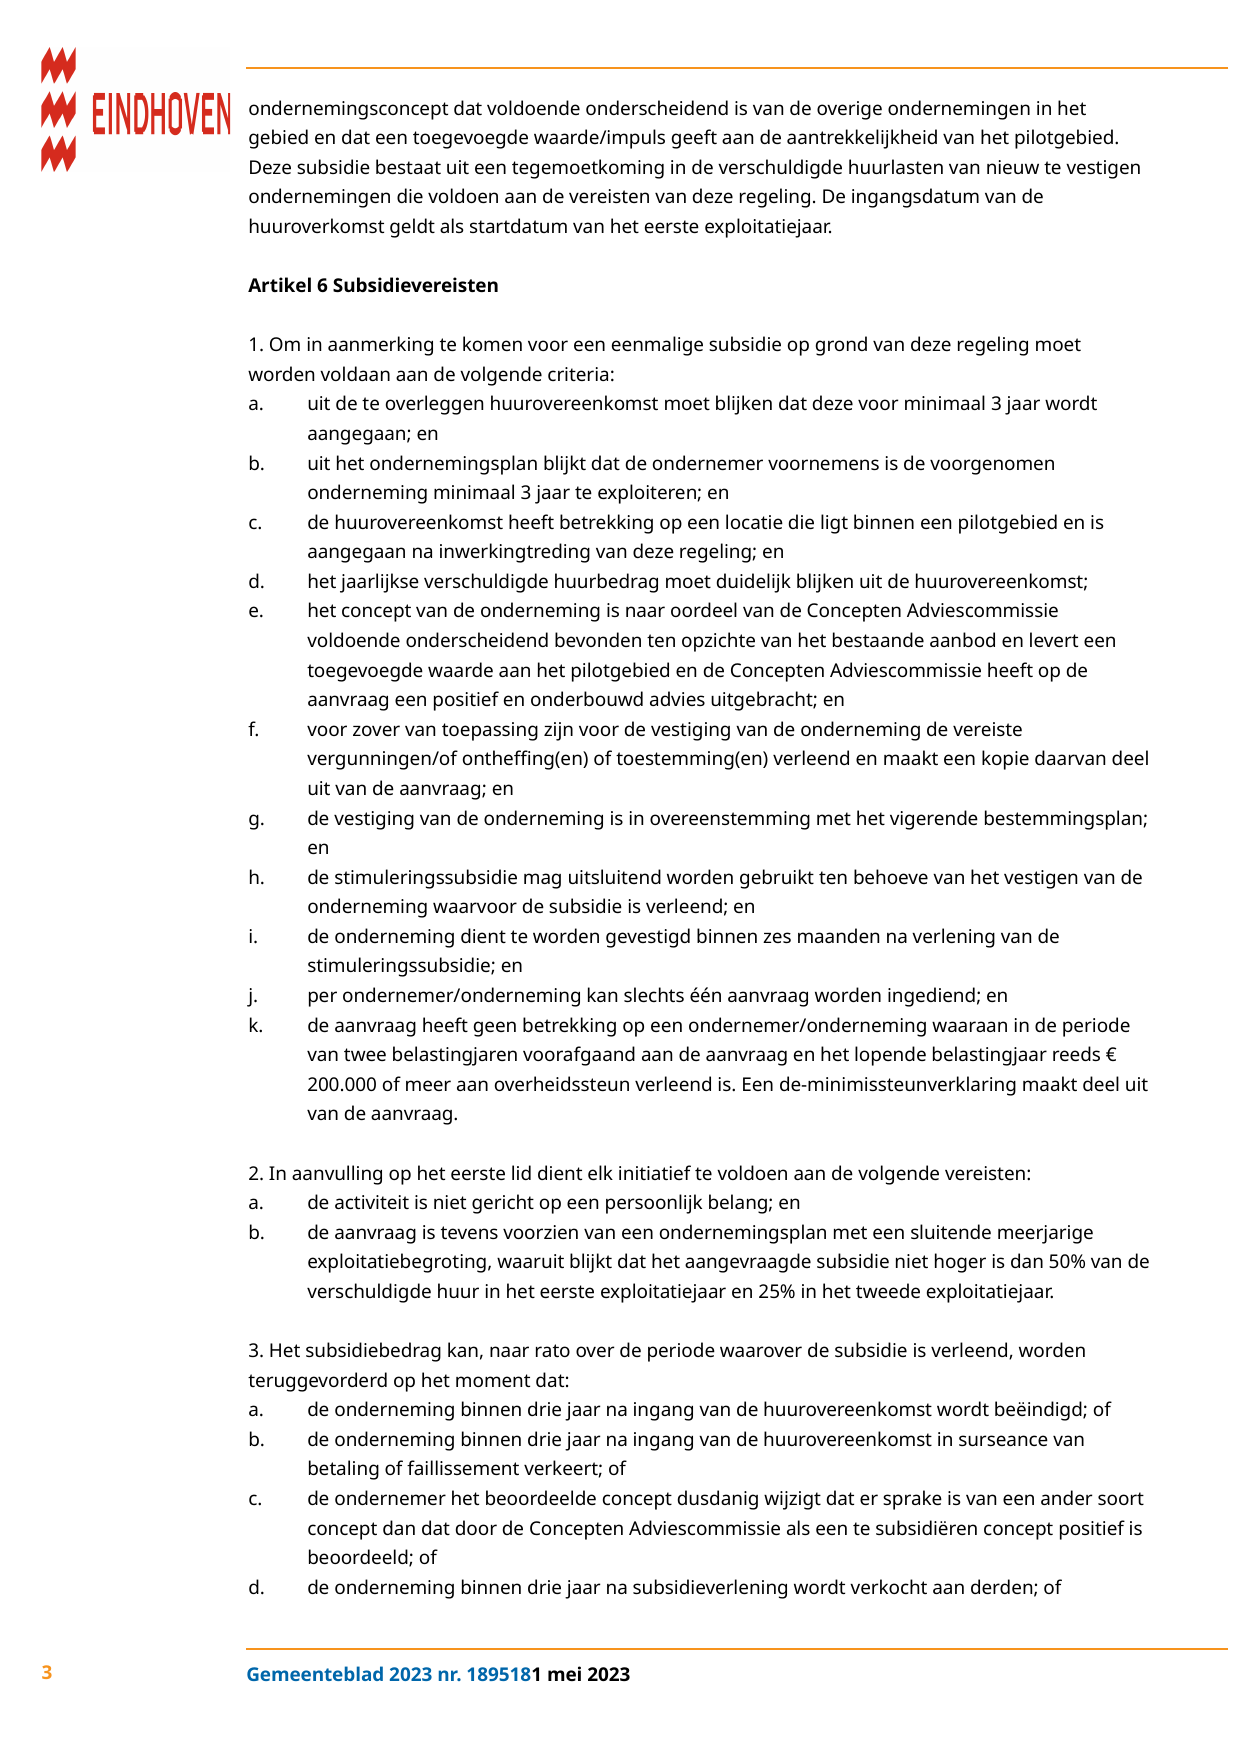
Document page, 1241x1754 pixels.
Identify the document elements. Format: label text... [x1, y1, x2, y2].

list de stimuleringssubsidie mag uitsluitend worden gebruikt ten behoeve van het vestigen van de onderneming waarvoor de subsidie is verleend; en [248, 864, 1152, 919]
list uit de te overleggen huurovereenkomst moet blijken dat deze voor minimaal 3 jaar wordt aangegaan; en [248, 391, 1152, 446]
list de ondernemer het beoordeelde concept dusdanig wijzigt dat er sprake is van een ander soort concept dan dat door de Concepten Adviescommissie als een te subsidiëren concept positief is beoordeeld; of [248, 1485, 1152, 1570]
list de vestiging van de onderneming is in overeenstemming met het vigerende bestemmingsplan; en [248, 805, 1152, 860]
list de onderneming binnen drie jaar na ingang van de huurovereenkomst in surseance van betaling of faillissement verkeert; of [248, 1426, 1152, 1481]
list per ondernemer/onderneming kan slechts één aanvraag worden ingediend; en [248, 982, 1152, 1008]
list de activiteit is niet gericht op een persoonlijk belang; en [248, 1189, 1152, 1215]
text ondernemingsconcept dat voldoende onderscheidend is van de overige ondernemingen in het gebied en dat een toegevoegde waarde/impuls geeft aan de aantrekkelijkheid van het pilotgebied. Deze subsidie bestaat uit een tegemoetkoming in de verschuldigde huurlasten van nieuw te vestigen ondernemingen die voldoen aan de vereisten van deze regeling. De ingangsdatum van de huuroverkomst geldt als startdatum van het eerste exploitatiejaar. [248, 95, 1152, 239]
list de huurovereenkomst heeft betrekking op een locatie die ligt binnen een pilotgebied en is aangegaan na inwerkingtreding van deze regeling; en [248, 509, 1152, 564]
list uit het ondernemingsplan blijkt dat de ondernemer voornemens is de voorgenomen onderneming minimaal 3 jaar te exploiteren; en [248, 450, 1152, 505]
text 1. Om in aanmerking te komen voor een eenmalige subsidie op grond van deze regeling moet worden voldaan aan de volgende criteria: [248, 331, 1152, 387]
text 2. In aanvulling op het eerste lid dient elk initiatief te voldoen aan de volgende vereisten: [248, 1160, 1152, 1186]
list het jaarlijkse verschuldigde huurbedrag moet duidelijk blijken uit de huurovereenkomst; [248, 568, 1152, 594]
list het concept van de onderneming is naar oordeel van de Concepten Adviescommissie voldoende onderscheidend bevonden ten opzichte van het bestaande aanbod en levert een toegevoegde waarde aan het pilotgebied en de Concepten Adviescommissie heeft op de aanvraag een positief en onderbouwd advies uitgebracht; en [248, 598, 1152, 712]
list de onderneming binnen drie jaar na ingang van de huurovereenkomst wordt beëindigd; of [248, 1396, 1152, 1422]
text 3. Het subsidiebedrag kan, naar rato over de periode waarover de subsidie is verleend, worden [248, 1337, 1152, 1363]
text teruggevorderd op het moment dat: [248, 1367, 1152, 1393]
list de aanvraag heeft geen betrekking op een ondernemer/onderneming waaraan in de periode van twee belastingjaren voorafgaand aan de aanvraag en het lopende belastingjaar reeds € 200.000 of meer aan overheidssteun verleend is. Een de-minimissteunverklaring maakt deel uit van de aanvraag. [248, 1012, 1152, 1126]
text Artikel 6 Subsidievereisten [248, 272, 1152, 298]
list de aanvraag is tevens voorzien van een ondernemingsplan met een sluitende meerjarige exploitatiebegroting, waaruit blijkt dat het aangevraagde subsidie niet hoger is dan 50% van de verschuldigde huur in het eerste exploitatiejaar en 25% in het tweede exploitatiejaar. [248, 1219, 1152, 1304]
list de onderneming dient te worden gevestigd binnen zes maanden na verlening van de stimuleringssubsidie; en [248, 923, 1152, 978]
list de onderneming binnen drie jaar na subsidieverlening wordt verkocht aan derden; of [248, 1574, 1152, 1600]
list voor zover van toepassing zijn voor de vestiging van de onderneming de vereiste vergunningen/of ontheffing(en) of toestemming(en) verleend en maakt een kopie daarvan deel uit van de aanvraag; en [248, 716, 1152, 801]
picture [41, 47, 231, 172]
